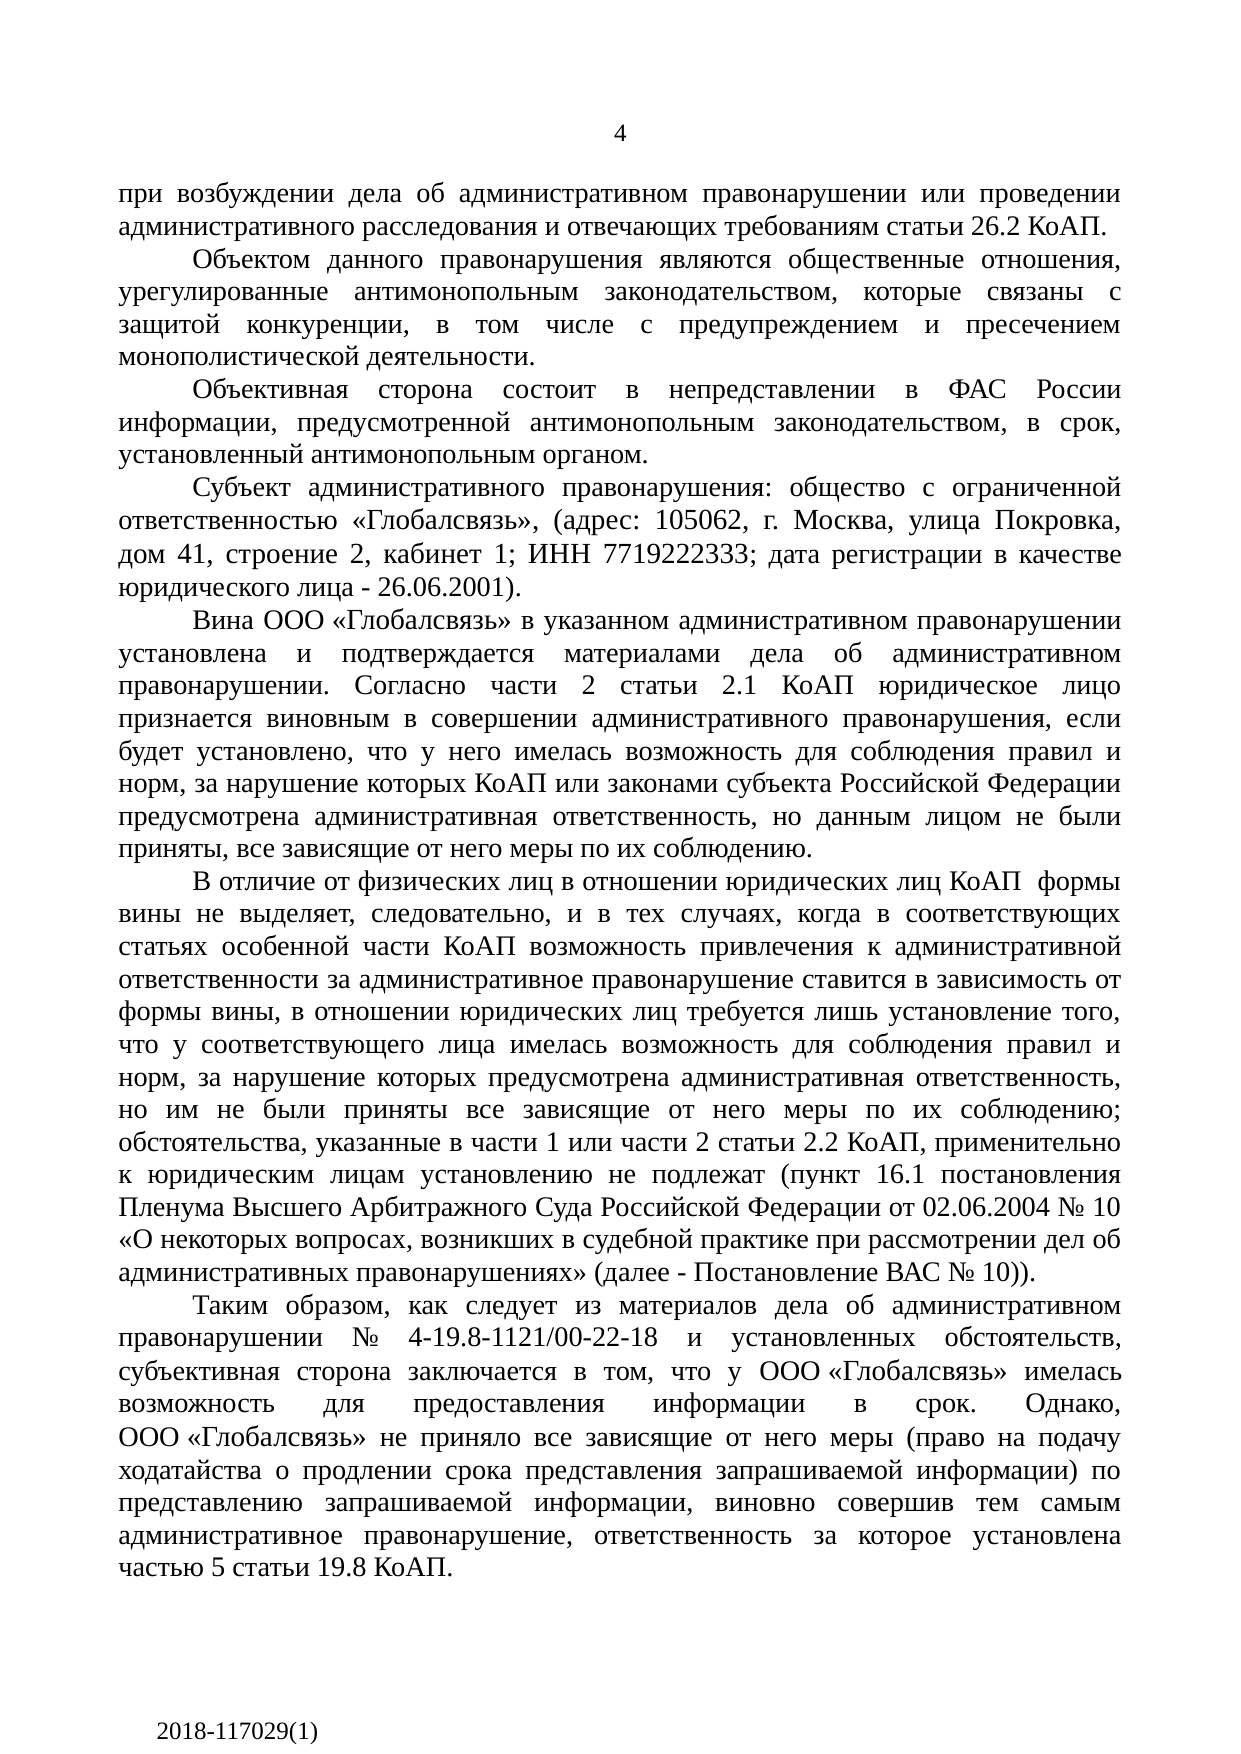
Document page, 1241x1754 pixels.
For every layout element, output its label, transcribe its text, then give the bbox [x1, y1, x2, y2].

text В отличие от физических лиц в отношении юридических лиц КоАП формы вины не выделяет, следовательно, и в тех случаях, когда в соответствующих статьях особенной части КоАП возможность привлечения к административной ответственности за административное правонарушение ставится в зависимость от формы вины, в отношении юридических лиц требуется лишь установление того, что у соответствующего лица имелась возможность для соблюдения правил и норм, за нарушение которых предусмотрена административная ответственность, но им не были приняты все зависящие от него меры по их соблюдению; обстоятельства, указанные в части 1 или части 2 статьи 2.2 КоАП, применительно к юридическим лицам установлению не подлежат (пункт 16.1 постановления Пленума Высшего Арбитражного Суда Российской Федерации от 02.06.2004 № 10 «О некоторых вопросах, возникших в судебной практике при рассмотрении дел об административных правонарушениях» (далее - Постановление ВАС № 10)). [118, 864, 1122, 1288]
text Вина ООО «Глобалсвязь» в указанном административном правонарушении установлена и подтверждается материалами дела об административном правонарушении. Согласно части 2 статьи 2.1 КоАП юридическое лицо признается виновным в совершении административного правонарушения, если будет установлено, что у него имелась возможность для соблюдения правил и норм, за нарушение которых КоАП или законами субъекта Российской Федерации предусмотрена административная ответственность, но данным лицом не были приняты, все зависящие от него меры по их соблюдению. [118, 602, 1122, 864]
text при возбуждении дела об административном правонарушении или проведении административного расследования и отвечающих требованиям статьи 26.2 КоАП. [118, 176, 1122, 242]
text Субъект административного правонарушения: общество с ограниченной ответственностью «Глобалсвязь», (адрес: 105062, г. Москва, улица Покровка, дом 41, строение 2, кабинет 1; ИНН 7719222333; дата регистрации в качестве юридического лица - 26.06.2001). [118, 470, 1122, 602]
text Объектом данного правонарушения являются общественные отношения, урегулированные антимонопольным законодательством, которые связаны с защитой конкуренции, в том числе с предупреждением и пресечением монополистической деятельности. [118, 242, 1122, 372]
text Объективная сторона состоит в непредставлении в ФАС России информации, предусмотренной антимонопольным законодательством, в срок, установленный антимонопольным органом. [118, 372, 1122, 470]
text Таким образом, как следует из материалов дела об административном правонарушении № 4-19.8-1121/00-22-18 и установленных обстоятельств, субъективная сторона заключается в том, что у ООО «Глобалсвязь» имелась возможность для предоставления информации в срок. Однако, ООО «Глобалсвязь» не приняло все зависящие от него меры (право на подачу ходатайства о продлении срока представления запрашиваемой информации) по представлению запрашиваемой информации, виновно совершив тем самым административное правонарушение, ответственность за которое установлена частью 5 статьи 19.8 КоАП. [118, 1288, 1122, 1583]
